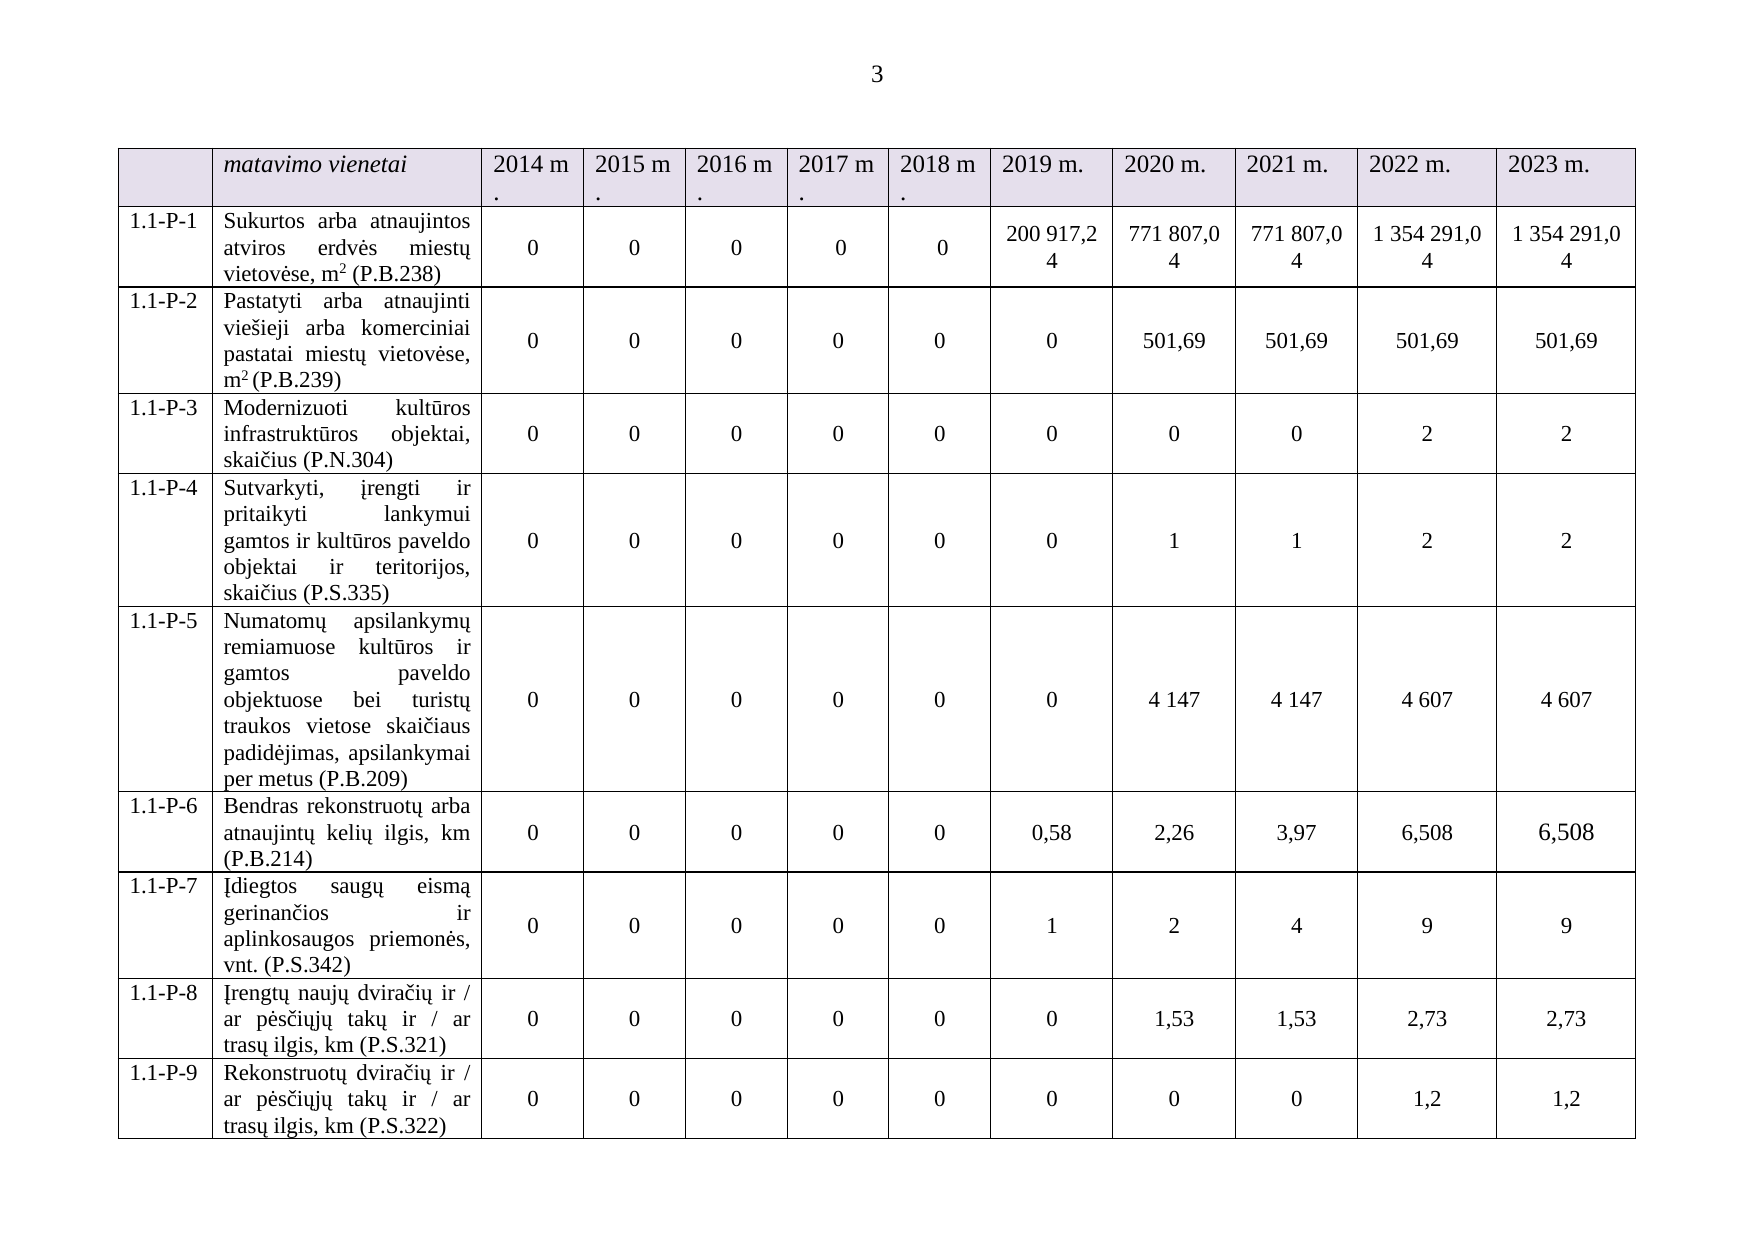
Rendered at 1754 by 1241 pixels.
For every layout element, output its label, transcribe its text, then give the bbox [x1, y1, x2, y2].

table_cell 2020 m. [1113, 149, 1235, 206]
table_cell 0 [686, 288, 787, 393]
table_cell 1 354 291,04 [1497, 207, 1635, 286]
table_cell 0 [991, 607, 1112, 791]
table_cell 0 [686, 394, 787, 473]
table_cell 2015 m. [584, 149, 685, 206]
table_cell 0 [788, 207, 888, 286]
table_cell 1.1-P-3 [119, 394, 212, 473]
table_cell 1,2 [1358, 1059, 1496, 1138]
table_cell 0,58 [991, 792, 1112, 871]
table_cell Sutvarkyti, įrengti ir pritaikyti lankymui gamtos ir kultūros paveldo objektai ir teritorijos, skaičius (P.S.335) [213, 474, 481, 606]
table_cell 1,53 [1113, 979, 1235, 1058]
table_cell 2023 m. [1497, 149, 1635, 206]
table_cell 1 [991, 873, 1112, 978]
table_cell 0 [482, 792, 583, 871]
table_cell Bendras rekonstruotų arba atnaujintų kelių ilgis, km (P.B.214) [213, 792, 481, 871]
table_cell 0 [889, 394, 990, 473]
table_cell 501,69 [1497, 288, 1635, 393]
table_cell 1.1-P-4 [119, 474, 212, 606]
table_cell 0 [584, 873, 685, 978]
table_cell 0 [482, 394, 583, 473]
table_cell 2 [1497, 394, 1635, 473]
table_cell 1.1-P-9 [119, 1059, 212, 1138]
table_cell 2021 m. [1236, 149, 1357, 206]
table_cell 0 [788, 873, 888, 978]
table_cell 0 [1113, 1059, 1235, 1138]
table_cell 4 607 [1358, 607, 1496, 791]
table_cell Įrengtų naujų dviračių ir / ar pėsčiųjų takų ir / ar trasų ilgis, km (P.S.321) [213, 979, 481, 1058]
table_cell 0 [788, 394, 888, 473]
table_cell 0 [788, 1059, 888, 1138]
table_cell 0 [991, 394, 1112, 473]
table_cell Įdiegtos saugų eismą gerinančios ir aplinkosaugos priemonės, vnt. (P.S.342) [213, 873, 481, 978]
table_cell 0 [482, 288, 583, 393]
table_cell 2022 m. [1358, 149, 1496, 206]
table_cell 0 [889, 873, 990, 978]
table_cell 0 [1236, 394, 1357, 473]
table_cell 0 [1113, 394, 1235, 473]
table_cell 2014 m. [482, 149, 583, 206]
table_cell 4 147 [1236, 607, 1357, 791]
table_cell 0 [686, 474, 787, 606]
table_cell 0 [788, 792, 888, 871]
table_cell 501,69 [1113, 288, 1235, 393]
table_cell 3,97 [1236, 792, 1357, 871]
table_cell 0 [686, 792, 787, 871]
table_cell 0 [788, 474, 888, 606]
table_cell 2019 m. [991, 149, 1112, 206]
table_header [119, 149, 212, 206]
table_cell 2,73 [1497, 979, 1635, 1058]
table_cell 0 [686, 873, 787, 978]
table_cell 501,69 [1358, 288, 1496, 393]
table_cell 0 [889, 1059, 990, 1138]
table_cell 2,73 [1358, 979, 1496, 1058]
table_cell 0 [889, 474, 990, 606]
table_cell Modernizuoti kultūros infrastruktūros objektai, skaičius (P.N.304) [213, 394, 481, 473]
table_cell 0 [686, 979, 787, 1058]
table_cell Pastatyti arba atnaujinti viešieji arba komerciniai pastatai miestų vietovėse, m2 (P.B.239) [213, 288, 481, 393]
table_cell 2017 m. [788, 149, 888, 206]
table_cell 0 [584, 792, 685, 871]
table_cell 0 [788, 979, 888, 1058]
table_cell 1.1-P-7 [119, 873, 212, 978]
table_cell 0 [482, 474, 583, 606]
table_cell 0 [889, 979, 990, 1058]
table_cell 0 [584, 288, 685, 393]
table_cell 0 [584, 979, 685, 1058]
table_cell 1 [1236, 474, 1357, 606]
table_cell Sukurtos arba atnaujintos atviros erdvės miestų vietovėse, m2 (P.B.238) [213, 207, 481, 286]
table_cell 4 [1236, 873, 1357, 978]
table_cell 0 [584, 607, 685, 791]
table_cell 0 [686, 1059, 787, 1138]
table_cell 0 [889, 607, 990, 791]
table_cell 0 [1236, 1059, 1357, 1138]
table_cell 1,2 [1497, 1059, 1635, 1138]
table_cell 0 [991, 1059, 1112, 1138]
table_cell 200 917,24 [991, 207, 1112, 286]
table_cell 1 354 291,04 [1358, 207, 1496, 286]
table_cell 0 [889, 288, 990, 393]
table_cell 2016 m. [686, 149, 787, 206]
table_cell 0 [482, 207, 583, 286]
table_cell 0 [991, 288, 1112, 393]
table_cell 0 [584, 474, 685, 606]
table_cell 6,508 [1358, 792, 1496, 871]
table_cell 0 [991, 979, 1112, 1058]
table_cell 0 [686, 607, 787, 791]
table_cell 0 [584, 394, 685, 473]
table_cell 1.1-P-8 [119, 979, 212, 1058]
table_cell 0 [584, 207, 685, 286]
table_cell 2 [1358, 394, 1496, 473]
table_cell 0 [889, 207, 990, 286]
table_cell 771 807,04 [1113, 207, 1235, 286]
table_cell 0 [482, 873, 583, 978]
table_cell 2 [1497, 474, 1635, 606]
table_cell 1,53 [1236, 979, 1357, 1058]
table_cell 9 [1358, 873, 1496, 978]
table_cell 1.1-P-6 [119, 792, 212, 871]
table_cell 1.1-P-2 [119, 288, 212, 393]
table_cell Rekonstruotų dviračių ir / ar pėsčiųjų takų ir / ar trasų ilgis, km (P.S.322) [213, 1059, 481, 1138]
table_cell 0 [686, 207, 787, 286]
table_cell 501,69 [1236, 288, 1357, 393]
table_cell 0 [788, 288, 888, 393]
table_cell 0 [991, 474, 1112, 606]
table_cell 9 [1497, 873, 1635, 978]
table_cell 771 807,04 [1236, 207, 1357, 286]
table_cell 1.1-P-5 [119, 607, 212, 791]
table_cell 1 [1113, 474, 1235, 606]
table_cell 0 [889, 792, 990, 871]
table_cell Numatomų apsilankymų remiamuose kultūros ir gamtos paveldo objektuose bei turistų traukos vietose skaičiaus padidėjimas, apsilankymai per metus (P.B.209) [213, 607, 481, 791]
table_cell 0 [482, 607, 583, 791]
table_cell 2 [1358, 474, 1496, 606]
table_cell 0 [788, 607, 888, 791]
table_cell 2 [1113, 873, 1235, 978]
table_cell 0 [482, 979, 583, 1058]
table_cell 2018 m. [889, 149, 990, 206]
table_cell 6,508 [1497, 792, 1635, 871]
table_cell 4 147 [1113, 607, 1235, 791]
table_header matavimo vienetai [213, 149, 481, 206]
table_cell 0 [482, 1059, 583, 1138]
table_cell 0 [584, 1059, 685, 1138]
table_cell 4 607 [1497, 607, 1635, 791]
table_cell 2,26 [1113, 792, 1235, 871]
table_cell 1.1-P-1 [119, 207, 212, 286]
